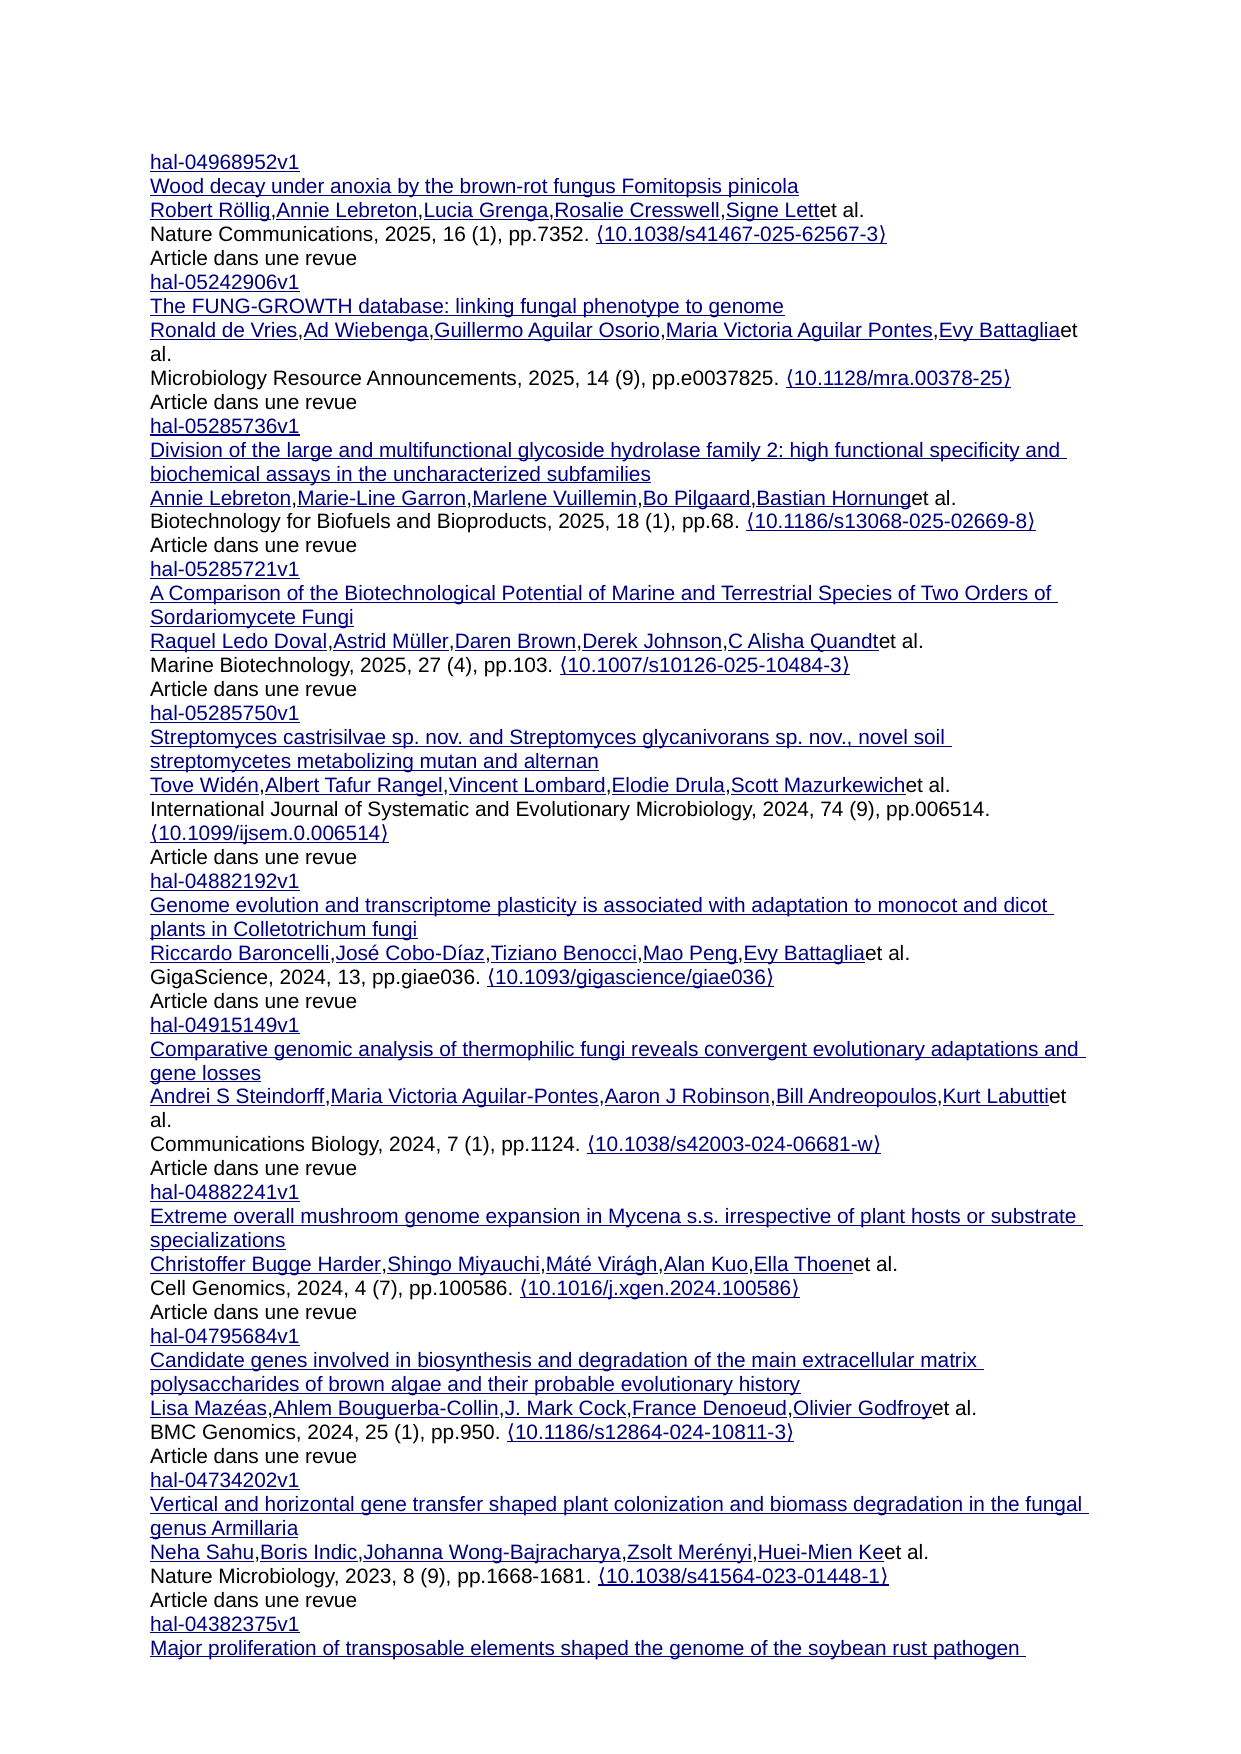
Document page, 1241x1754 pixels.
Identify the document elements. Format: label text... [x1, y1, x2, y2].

table_cell Candidate genes involved in biosynthesis and degradation of the main extracellular matrix polysaccharides of brown algae and their probable evolutionary history Lisa Mazéas,Ahlem Bouguerba-Collin,J. Mark Cock,France Denoeud,Olivier Godfroyet al. BMC Genomics, 2024, 25 (1), pp.950. ⟨10.1186/s12864-024-10811-3⟩ Article dans une revue hal-04734202v1 [150, 1348, 1090, 1492]
table_cell Extreme overall mushroom genome expansion in Mycena s.s. irrespective of plant hosts or substrate specializations Christoffer Bugge Harder,Shingo Miyauchi,Máté Virágh,Alan Kuo,Ella Thoenet al. Cell Genomics, 2024, 4 (7), pp.100586. ⟨10.1016/j.xgen.2024.100586⟩ Article dans une revue hal-04795684v1 [150, 1204, 1090, 1348]
table_cell hal-04968952v1 [150, 150, 1090, 174]
table_cell The FUNG-GROWTH database: linking fungal phenotype to genome Ronald de Vries,Ad Wiebenga,Guillermo Aguilar Osorio,Maria Victoria Aguilar Pontes,Evy Battagliaet al. Microbiology Resource Announcements, 2025, 14 (9), pp.e0037825. ⟨10.1128/mra.00378-25⟩ Article dans une revue hal-05285736v1 [150, 294, 1090, 437]
table_cell Major proliferation of transposable elements shaped the genome of the soybean rust pathogen [150, 1635, 1090, 1659]
table_cell Genome evolution and transcriptome plasticity is associated with adaptation to monocot and dicot plants in Colletotrichum fungi Riccardo Baroncelli,José Cobo-Díaz,Tiziano Benocci,Mao Peng,Evy Battagliaet al. GigaScience, 2024, 13, pp.giae036. ⟨10.1093/gigascience/giae036⟩ Article dans une revue hal-04915149v1 [150, 893, 1090, 1036]
table_cell Streptomyces castrisilvae sp. nov. and Streptomyces glycanivorans sp. nov., novel soil streptomycetes metabolizing mutan and alternan Tove Widén,Albert Tafur Rangel,Vincent Lombard,Elodie Drula,Scott Mazurkewichet al. International Journal of Systematic and Evolutionary Microbiology, 2024, 74 (9), pp.006514. ⟨10.1099/ijsem.0.006514⟩ Article dans une revue hal-04882192v1 [150, 725, 1090, 893]
table_cell A Comparison of the Biotechnological Potential of Marine and Terrestrial Species of Two Orders of Sordariomycete Fungi Raquel Ledo Doval,Astrid Müller,Daren Brown,Derek Johnson,C Alisha Quandtet al. Marine Biotechnology, 2025, 27 (4), pp.103. ⟨10.1007/s10126-025-10484-3⟩ Article dans une revue hal-05285750v1 [150, 581, 1090, 725]
table_cell Comparative genomic analysis of thermophilic fungi reveals convergent evolutionary adaptations and gene losses Andrei S Steindorff,Maria Victoria Aguilar-Pontes,Aaron J Robinson,Bill Andreopoulos,Kurt Labuttiet al. Communications Biology, 2024, 7 (1), pp.1124. ⟨10.1038/s42003-024-06681-w⟩ Article dans une revue hal-04882241v1 [150, 1036, 1090, 1204]
table_cell Vertical and horizontal gene transfer shaped plant colonization and biomass degradation in the fungal genus Armillaria Neha Sahu,Boris Indic,Johanna Wong-Bajracharya,Zsolt Merényi,Huei-Mien Keet al. Nature Microbiology, 2023, 8 (9), pp.1668-1681. ⟨10.1038/s41564-023-01448-1⟩ Article dans une revue hal-04382375v1 [150, 1492, 1090, 1635]
table_cell Wood decay under anoxia by the brown-rot fungus Fomitopsis pinicola Robert Röllig,Annie Lebreton,Lucia Grenga,Rosalie Cresswell,Signe Lettet al. Nature Communications, 2025, 16 (1), pp.7352. ⟨10.1038/s41467-025-62567-3⟩ Article dans une revue hal-05242906v1 [150, 174, 1090, 294]
table_cell Division of the large and multifunctional glycoside hydrolase family 2: high functional specificity and biochemical assays in the uncharacterized subfamilies Annie Lebreton,Marie-Line Garron,Marlene Vuillemin,Bo Pilgaard,Bastian Hornunget al. Biotechnology for Biofuels and Bioproducts, 2025, 18 (1), pp.68. ⟨10.1186/s13068-025-02669-8⟩ Article dans une revue hal-05285721v1 [150, 438, 1090, 581]
